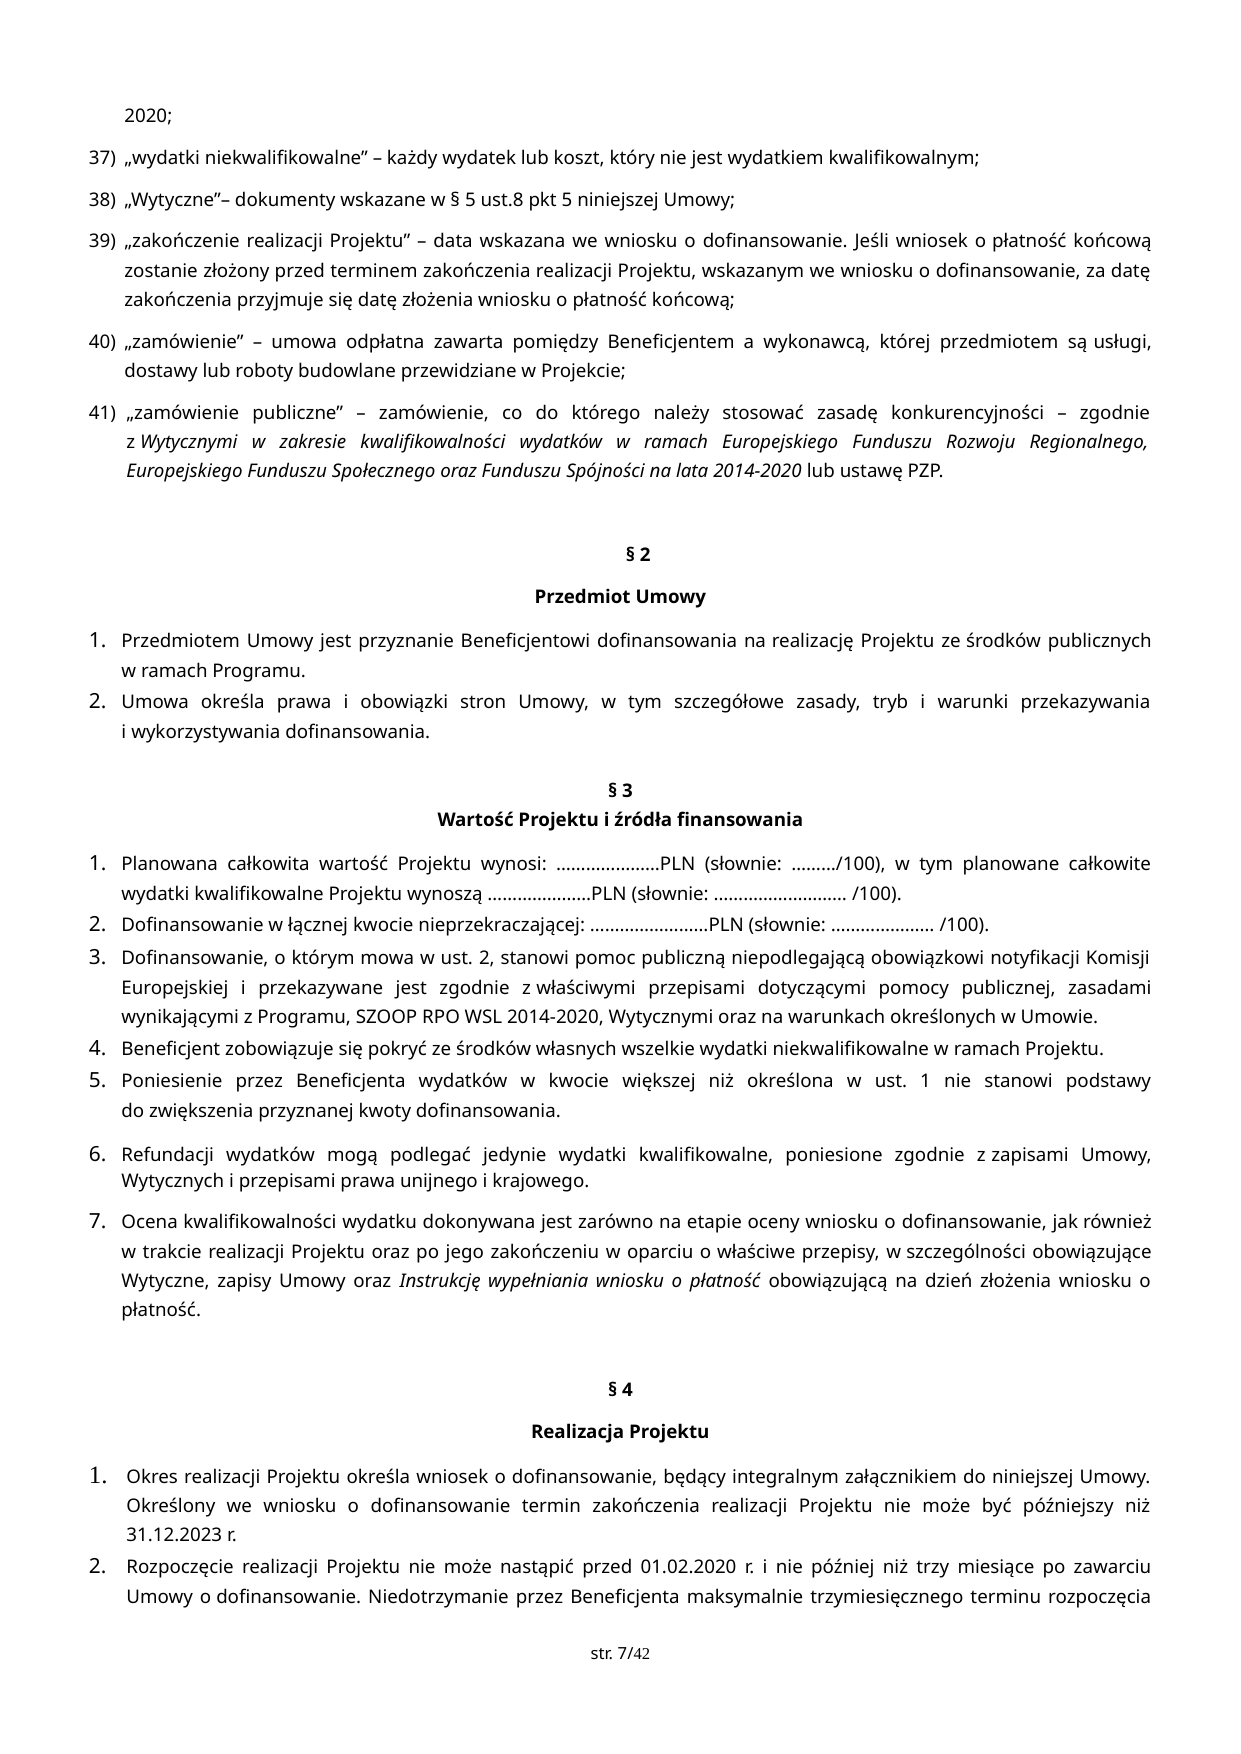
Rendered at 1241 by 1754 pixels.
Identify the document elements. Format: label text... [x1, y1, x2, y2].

text § 3 [89, 777, 1152, 802]
list „zamówienie publiczne” – zamówienie, co do którego należy stosować zasadę konkurencyjności – zgodnie z Wytycznymi w zakresie kwalifikowalności wydatków w ramach Europejskiego Funduszu Rozwoju Regionalnego, Europejskiego Funduszu Społecznego oraz Funduszu Spójności na lata 2014-2020 lub ustawę PZP. [89, 399, 1152, 483]
list „zamówienie” – umowa odpłatna zawarta pomiędzy Beneficjentem a wykonawcą, której przedmiotem są usługi, dostawy lub roboty budowlane przewidziane w Projekcie; [89, 328, 1152, 383]
list „wydatki niekwalifikowalne” – każdy wydatek lub koszt, który nie jest wydatkiem kwalifikowalnym; [89, 144, 1152, 170]
list Okres realizacji Projektu określa wniosek o dofinansowanie, będący integralnym załącznikiem do niniejszej Umowy. Określony we wniosku o dofinansowanie termin zakończenia realizacji Projektu nie może być późniejszy niż 31.12.2023 r. [89, 1460, 1152, 1547]
list Dofinansowanie w łącznej kwocie nieprzekraczającej: ……………………PLN (słownie: ………………… /100). [89, 909, 1152, 938]
list Planowana całkowita wartość Projektu wynosi: …………………PLN (słownie: ………/100), w tym planowane całkowite wydatki kwalifikowalne Projektu wynoszą …………………PLN (słownie: ……………………… /100). [89, 848, 1152, 906]
text Wartość Projektu i źródła finansowania [89, 806, 1152, 832]
list Beneficjent zobowiązuje się pokryć ze środków własnych wszelkie wydatki niekwalifikowalne w ramach Projektu. [89, 1033, 1152, 1061]
text § 4 [89, 1376, 1152, 1402]
list Umowa określa prawa i obowiązki stron Umowy, w tym szczegółowe zasady, tryb i warunki przekazywania i wykorzystywania dofinansowania. [89, 686, 1152, 744]
list Rozpoczęcie realizacji Projektu nie może nastąpić przed 01.02.2020 r. i nie później niż trzy miesiące po zawarciu Umowy o dofinansowanie. Niedotrzymanie przez Beneficjenta maksymalnie trzymiesięcznego terminu rozpoczęcia [89, 1551, 1152, 1609]
list Dofinansowanie, o którym mowa w ust. 2, stanowi pomoc publiczną niepodlegającą obowiązkowi notyfikacji Komisji Europejskiej i przekazywane jest zgodnie z właściwymi przepisami dotyczącymi pomocy publicznej, zasadami wynikającymi z Programu, SZOOP RPO WSL 2014-2020, Wytycznymi oraz na warunkach określonych w Umowie. [89, 942, 1152, 1029]
list Przedmiotem Umowy jest przyznanie Beneficjentowi dofinansowania na realizację Projektu ze środków publicznych w ramach Programu. [89, 625, 1152, 682]
text Realizacja Projektu [89, 1418, 1152, 1444]
list Ocena kwalifikowalności wydatku dokonywana jest zarówno na etapie oceny wniosku o dofinansowanie, jak również w trakcie realizacji Projektu oraz po jego zakończeniu w oparciu o właściwe przepisy, w szczególności obowiązujące Wytyczne, zapisy Umowy oraz Instrukcję wypełniania wniosku o płatność obowiązującą na dzień złożenia wniosku o płatność. [89, 1206, 1152, 1322]
text § 2 [124, 541, 1152, 567]
text Przedmiot Umowy [89, 583, 1152, 608]
list „Wytyczne”– dokumenty wskazane w § 5 ust.8 pkt 5 niniejszej Umowy; [89, 186, 1152, 212]
list „zakończenie realizacji Projektu” – data wskazana we wniosku o dofinansowanie. Jeśli wniosek o płatność końcową zostanie złożony przed terminem zakończenia realizacji Projektu, wskazanym we wniosku o dofinansowanie, za datę zakończenia przyjmuje się datę złożenia wniosku o płatność końcową; [89, 228, 1152, 312]
list 2020; [89, 102, 1152, 128]
list Poniesienie przez Beneficjenta wydatków w kwocie większej niż określona w ust. 1 nie stanowi podstawy do zwiększenia przyznanej kwoty dofinansowania. [89, 1065, 1152, 1123]
list Refundacji wydatków mogą podlegać jedynie wydatki kwalifikowalne, poniesione zgodnie z zapisami Umowy, Wytycznych i przepisami prawa unijnego i krajowego. [89, 1139, 1152, 1193]
